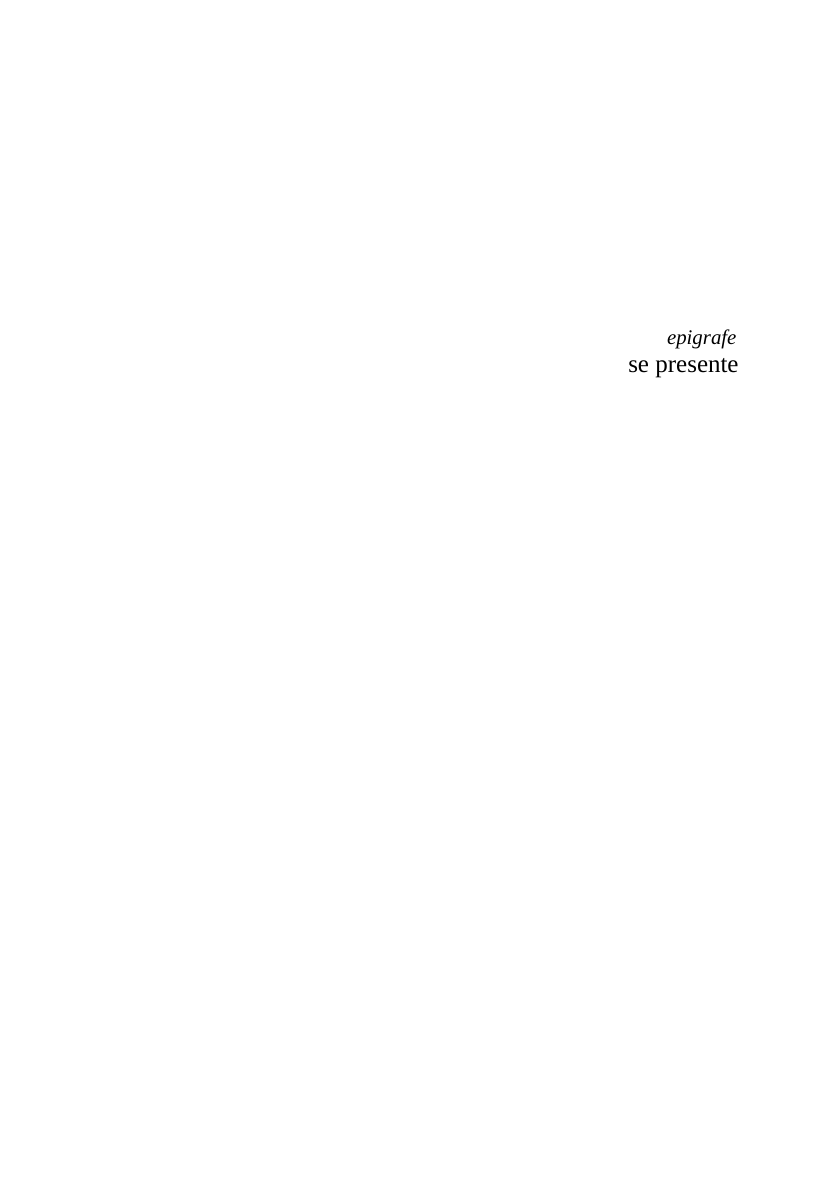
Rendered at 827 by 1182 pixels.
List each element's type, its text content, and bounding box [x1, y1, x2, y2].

text epigrafe [88, 325, 738, 349]
text se presente [88, 349, 738, 378]
